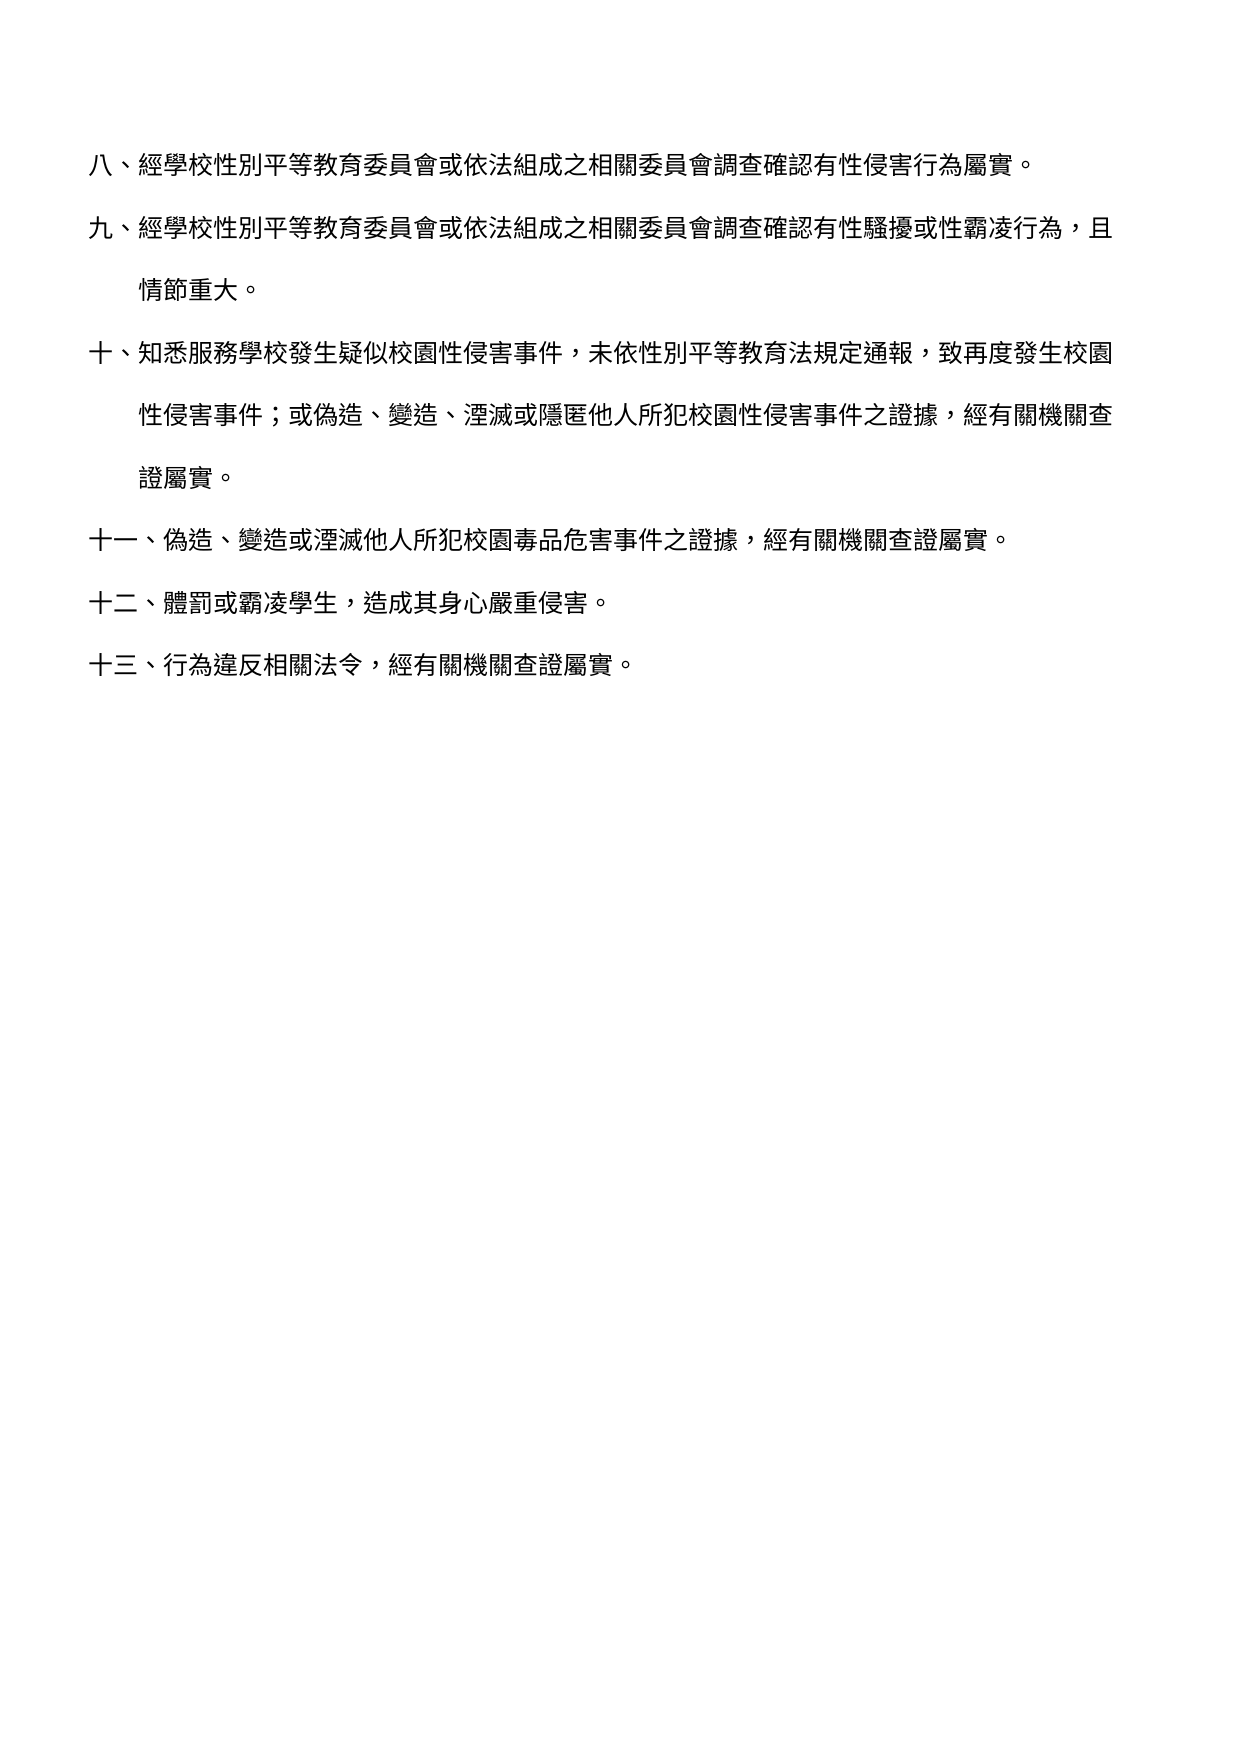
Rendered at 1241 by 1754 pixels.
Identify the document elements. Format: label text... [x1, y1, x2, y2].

text 八、經學校性別平等教育委員會或依法組成之相關委員會調查確認有性侵害行為屬實。 [89, 122, 1137, 184]
text 九、經學校性別平等教育委員會或依法組成之相關委員會調查確認有性騷擾或性霸凌行為，且情節重大。 [89, 184, 1137, 309]
text 十、知悉服務學校發生疑似校園性侵害事件，未依性別平等教育法規定通報，致再度發生校園性侵害事件；或偽造、變造、湮滅或隱匿他人所犯校園性侵害事件之證據，經有關機關查證屬實。 [89, 309, 1137, 497]
text 十一、偽造、變造或湮滅他人所犯校園毒品危害事件之證據，經有關機關查證屬實。 [89, 497, 1137, 559]
text 十二、體罰或霸凌學生，造成其身心嚴重侵害。 [89, 559, 1137, 622]
text 十三、行為違反相關法令，經有關機關查證屬實。 [89, 622, 1137, 684]
